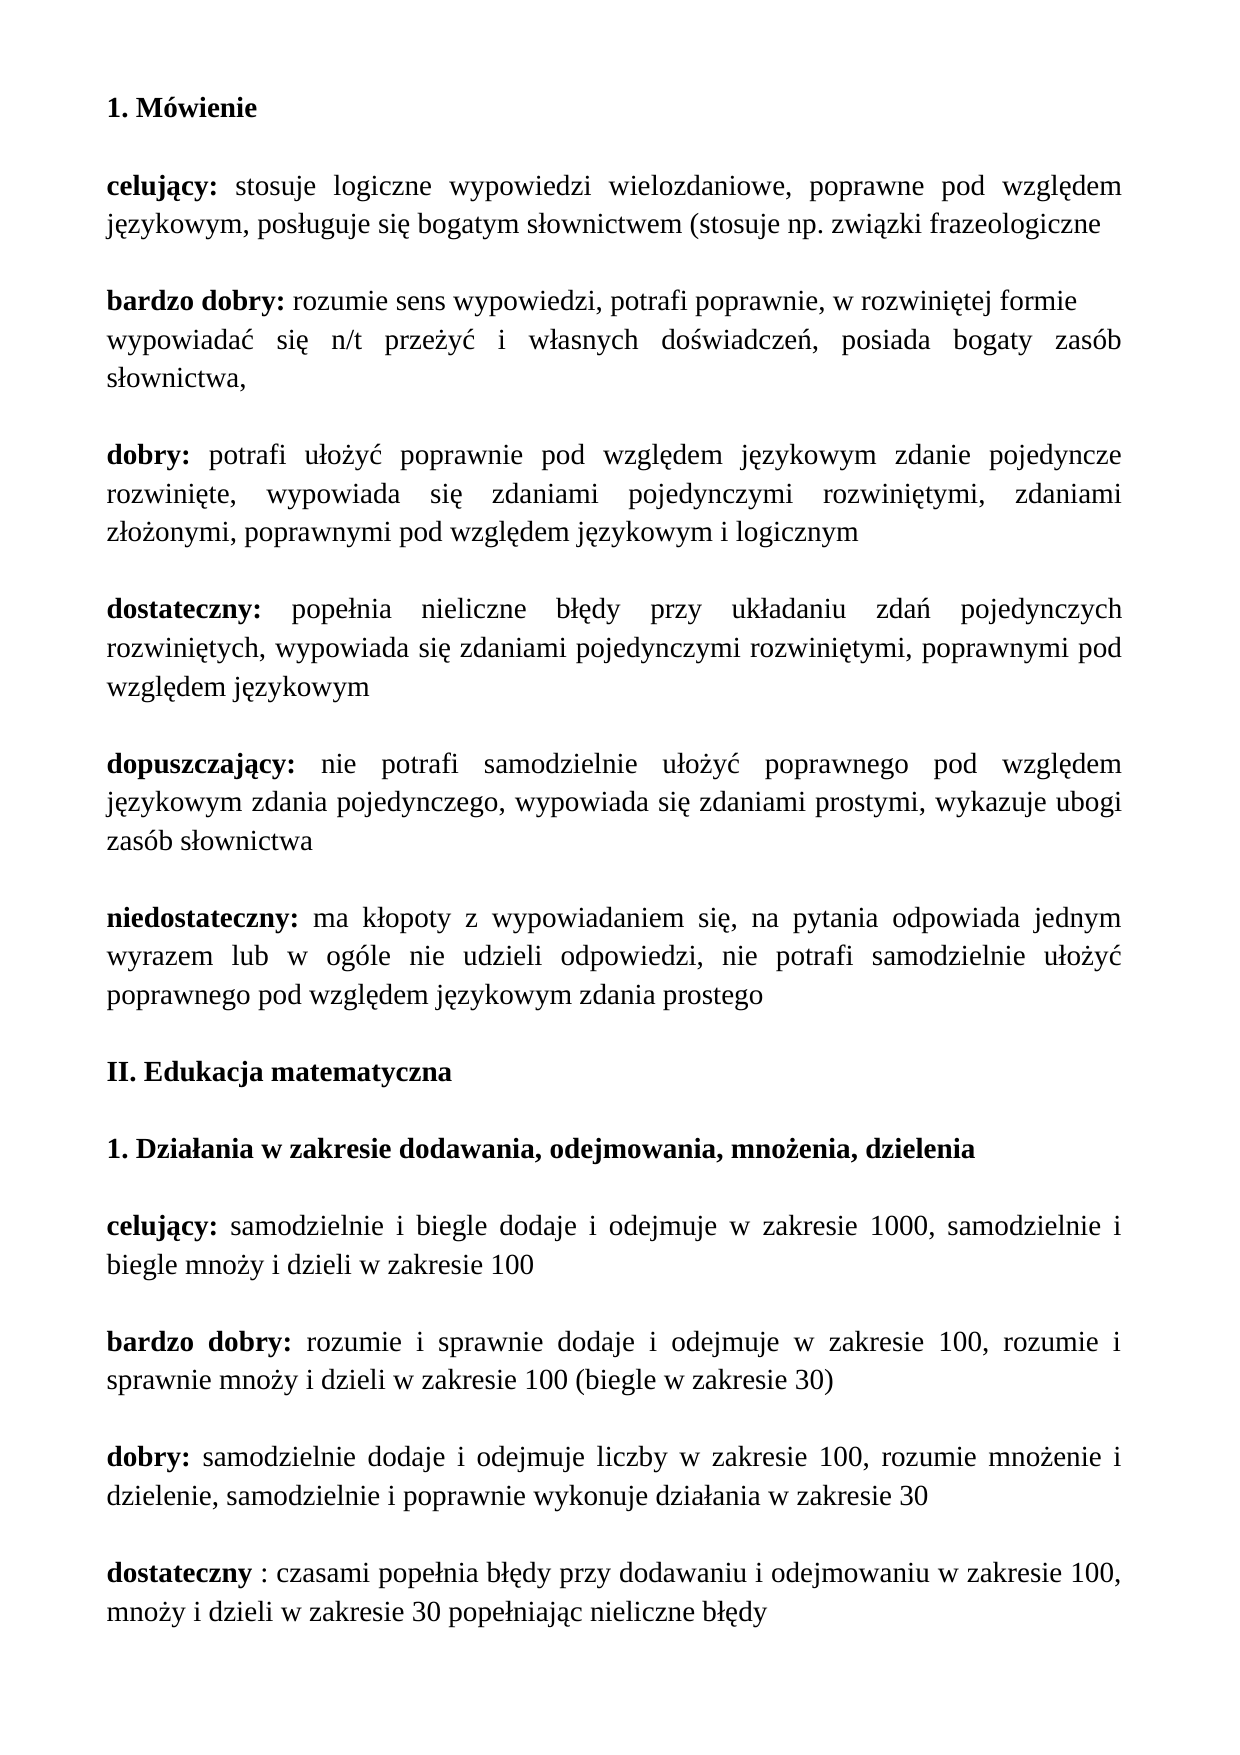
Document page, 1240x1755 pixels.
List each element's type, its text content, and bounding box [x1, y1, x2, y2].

text dobry: potrafi ułożyć poprawnie pod względem językowym zdanie pojedyncze rozwinięte, wypowiada się zdaniami pojedynczymi rozwiniętymi, zdaniami złożonymi, poprawnymi pod względem językowym i logicznym [106, 437, 1123, 548]
text 1. Mówienie [106, 91, 1123, 124]
text celujący: samodzielnie i biegle dodaje i odejmuje w zakresie 1000, samodzielnie i biegle mnoży i dzieli w zakresie 100 [106, 1208, 1123, 1280]
text dobry: samodzielnie dodaje i odejmuje liczby w zakresie 100, rozumie mnożenie i dzielenie, samodzielnie i poprawnie wykonuje działania w zakresie 30 [106, 1439, 1123, 1512]
text bardzo dobry: rozumie i sprawnie dodaje i odejmuje w zakresie 100, rozumie i sprawnie mnoży i dzieli w zakresie 100 (biegle w zakresie 30) [106, 1324, 1123, 1396]
text dostateczny: popełnia nieliczne błędy przy układaniu zdań pojedynczych rozwiniętych, wypowiada się zdaniami pojedynczymi rozwiniętymi, poprawnymi pod względem językowym [106, 592, 1123, 702]
text wypowiadać się n/t przeżyć i własnych doświadczeń, posiada bogaty zasób słownictwa, [106, 322, 1123, 394]
text dostateczny : czasami popełnia błędy przy dodawaniu i odejmowaniu w zakresie 100, mnoży i dzieli w zakresie 30 popełniając nieliczne błędy [106, 1555, 1123, 1627]
text bardzo dobry: rozumie sens wypowiedzi, potrafi poprawnie, w rozwiniętej formie [106, 283, 1123, 317]
text 1. Działania w zakresie dodawania, odejmowania, mnożenia, dzielenia [106, 1131, 1123, 1165]
text niedostateczny: ma kłopoty z wypowiadaniem się, na pytania odpowiada jednym wyrazem lub w ogóle nie udzieli odpowiedzi, nie potrafi samodzielnie ułożyć poprawnego pod względem językowym zdania prostego [106, 900, 1123, 1011]
text II. Edukacja matematyczna [106, 1054, 1123, 1088]
text celujący: stosuje logiczne wypowiedzi wielozdaniowe, poprawne pod względem językowym, posługuje się bogatym słownictwem (stosuje np. związki frazeologiczne [106, 168, 1123, 240]
text dopuszczający: nie potrafi samodzielnie ułożyć poprawnego pod względem językowym zdania pojedynczego, wypowiada się zdaniami prostymi, wykazuje ubogi zasób słownictwa [106, 746, 1123, 856]
